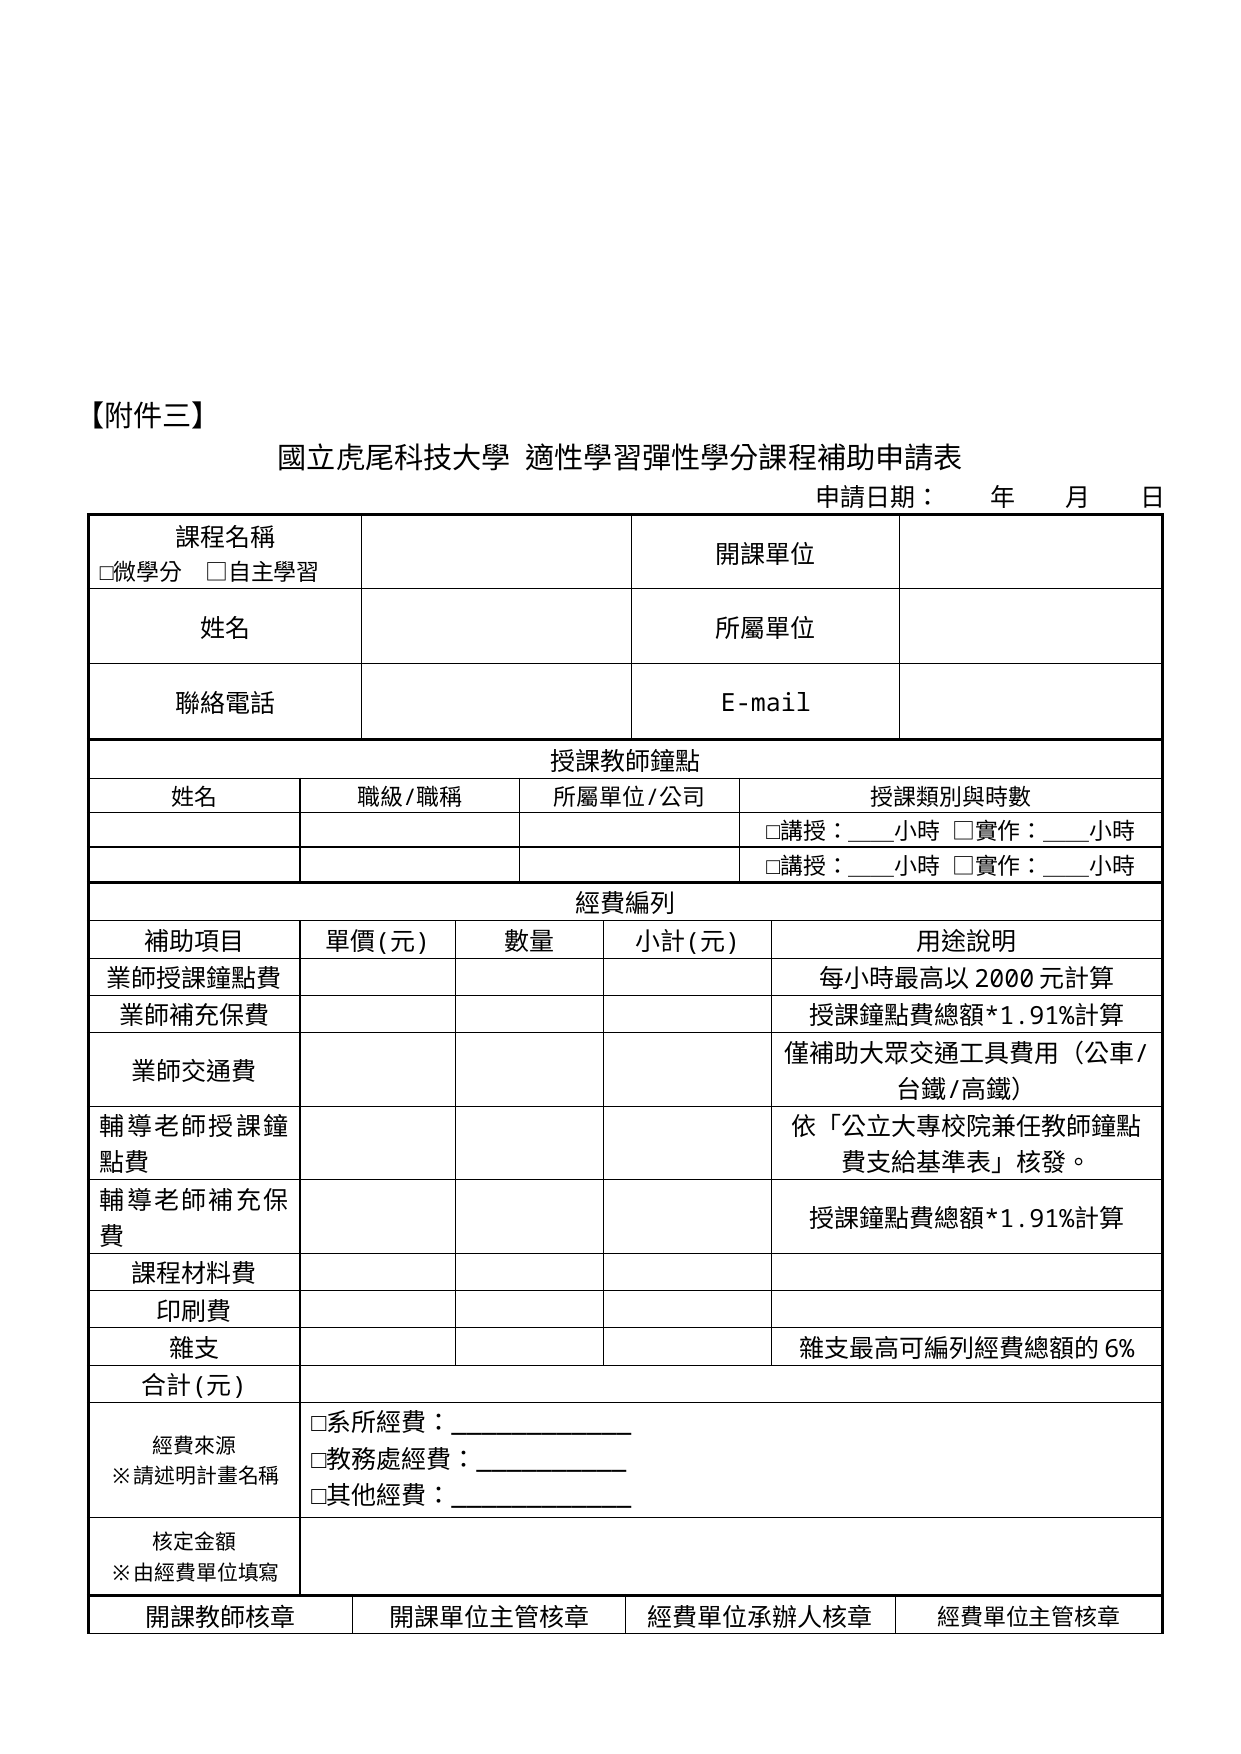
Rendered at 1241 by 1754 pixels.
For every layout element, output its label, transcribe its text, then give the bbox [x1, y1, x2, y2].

table_cell [90, 848, 299, 881]
table_cell [604, 996, 771, 1032]
table_cell 授課類別與時數 [740, 779, 1161, 812]
table_cell [456, 1328, 603, 1364]
table_cell 所屬單位/公司 [520, 779, 739, 812]
table_cell 僅補助大眾交通工具費用（公車/台鐵/高鐵） [772, 1033, 1161, 1106]
table_cell [456, 1291, 603, 1327]
table_cell 課程材料費 [90, 1254, 299, 1290]
table_cell □講授：＿＿小時 □實作：＿＿小時 [740, 813, 1161, 846]
text 申請日期： 年 月 日 [75, 477, 1165, 513]
table_cell 單價(元) [301, 921, 455, 957]
table_cell [301, 1328, 455, 1364]
table_cell [456, 1033, 603, 1106]
table_cell [456, 1107, 603, 1179]
table_cell 合計(元) [90, 1366, 299, 1402]
table_cell [900, 589, 1161, 663]
table_cell 姓名 [90, 779, 299, 812]
table_cell [772, 1291, 1161, 1327]
table_cell 輔導老師授課鐘點費 [90, 1107, 299, 1179]
table_cell [301, 1033, 455, 1106]
table_cell [90, 813, 299, 846]
table_cell 補助項目 [90, 921, 299, 957]
table_cell [900, 664, 1161, 738]
table_cell [604, 1033, 771, 1106]
table_cell [301, 959, 455, 995]
table_header 開課單位 [632, 516, 899, 588]
table_cell 所屬單位 [632, 589, 899, 663]
table_cell [520, 848, 739, 881]
table_cell 經費單位主管核章 [896, 1597, 1161, 1633]
table_cell 授課教師鐘點 [90, 741, 1161, 778]
table_cell [301, 996, 455, 1032]
table_cell [301, 1366, 1161, 1402]
table_header 課程名稱 □微學分 □自主學習 [90, 516, 361, 588]
table_cell 聯絡電話 [90, 664, 361, 738]
table_cell □講授：＿＿小時 □實作：＿＿小時 [740, 848, 1161, 881]
table_cell □系所經費：____________ □教務處經費：__________ □其他經費：____________ [301, 1403, 1161, 1517]
table_cell [604, 1107, 771, 1179]
table_header [362, 516, 631, 588]
table_cell [604, 1180, 771, 1253]
table_cell [604, 1291, 771, 1327]
table_cell 開課教師核章 [90, 1597, 352, 1633]
table_cell 業師交通費 [90, 1033, 299, 1106]
table_cell 經費來源 ※請述明計畫名稱 [90, 1403, 299, 1517]
table_cell [362, 589, 631, 663]
table_cell [604, 1328, 771, 1364]
table_cell [301, 1291, 455, 1327]
table_cell [456, 996, 603, 1032]
table_cell 雜支 [90, 1328, 299, 1364]
table_cell 授課鐘點費總額*1.91%計算 [772, 1180, 1161, 1253]
table_cell [604, 1254, 771, 1290]
table_cell 每小時最高以2000元計算 [772, 959, 1161, 995]
table_cell 雜支最高可編列經費總額的6% [772, 1328, 1161, 1364]
table_cell 印刷費 [90, 1291, 299, 1327]
table_header [900, 516, 1161, 588]
table_cell 姓名 [90, 589, 361, 663]
table_cell [301, 1254, 455, 1290]
table_cell [301, 848, 519, 881]
table_cell [301, 1518, 1161, 1594]
table_cell 職級/職稱 [301, 779, 519, 812]
table_cell 授課鐘點費總額*1.91%計算 [772, 996, 1161, 1032]
table_cell 依「公立大專校院兼任教師鐘點費支給基準表」核發。 [772, 1107, 1161, 1179]
table_cell [456, 959, 603, 995]
table_cell [301, 1180, 455, 1253]
table_cell [520, 813, 739, 846]
table_cell [301, 813, 519, 846]
table_cell 用途說明 [772, 921, 1161, 957]
table_cell [772, 1254, 1161, 1290]
table_cell 業師授課鐘點費 [90, 959, 299, 995]
table_cell 業師補充保費 [90, 996, 299, 1032]
text 國立虎尾科技大學 適性學習彈性學分課程補助申請表 [75, 435, 1165, 477]
table_cell 經費編列 [90, 884, 1161, 920]
table_cell 數量 [456, 921, 603, 957]
table_cell [456, 1180, 603, 1253]
table_cell 輔導老師補充保費 [90, 1180, 299, 1253]
table_cell [301, 1107, 455, 1179]
table_cell [362, 664, 631, 738]
table_cell [456, 1254, 603, 1290]
text 【附件三】 [75, 392, 1165, 435]
table_cell 經費單位承辦人核章 [626, 1597, 895, 1633]
table_cell [604, 959, 771, 995]
table_cell E-mail [632, 664, 899, 738]
table_cell 開課單位主管核章 [353, 1597, 625, 1633]
table_cell 小計(元) [604, 921, 771, 957]
table_cell 核定金額 ※由經費單位填寫 [90, 1518, 299, 1594]
